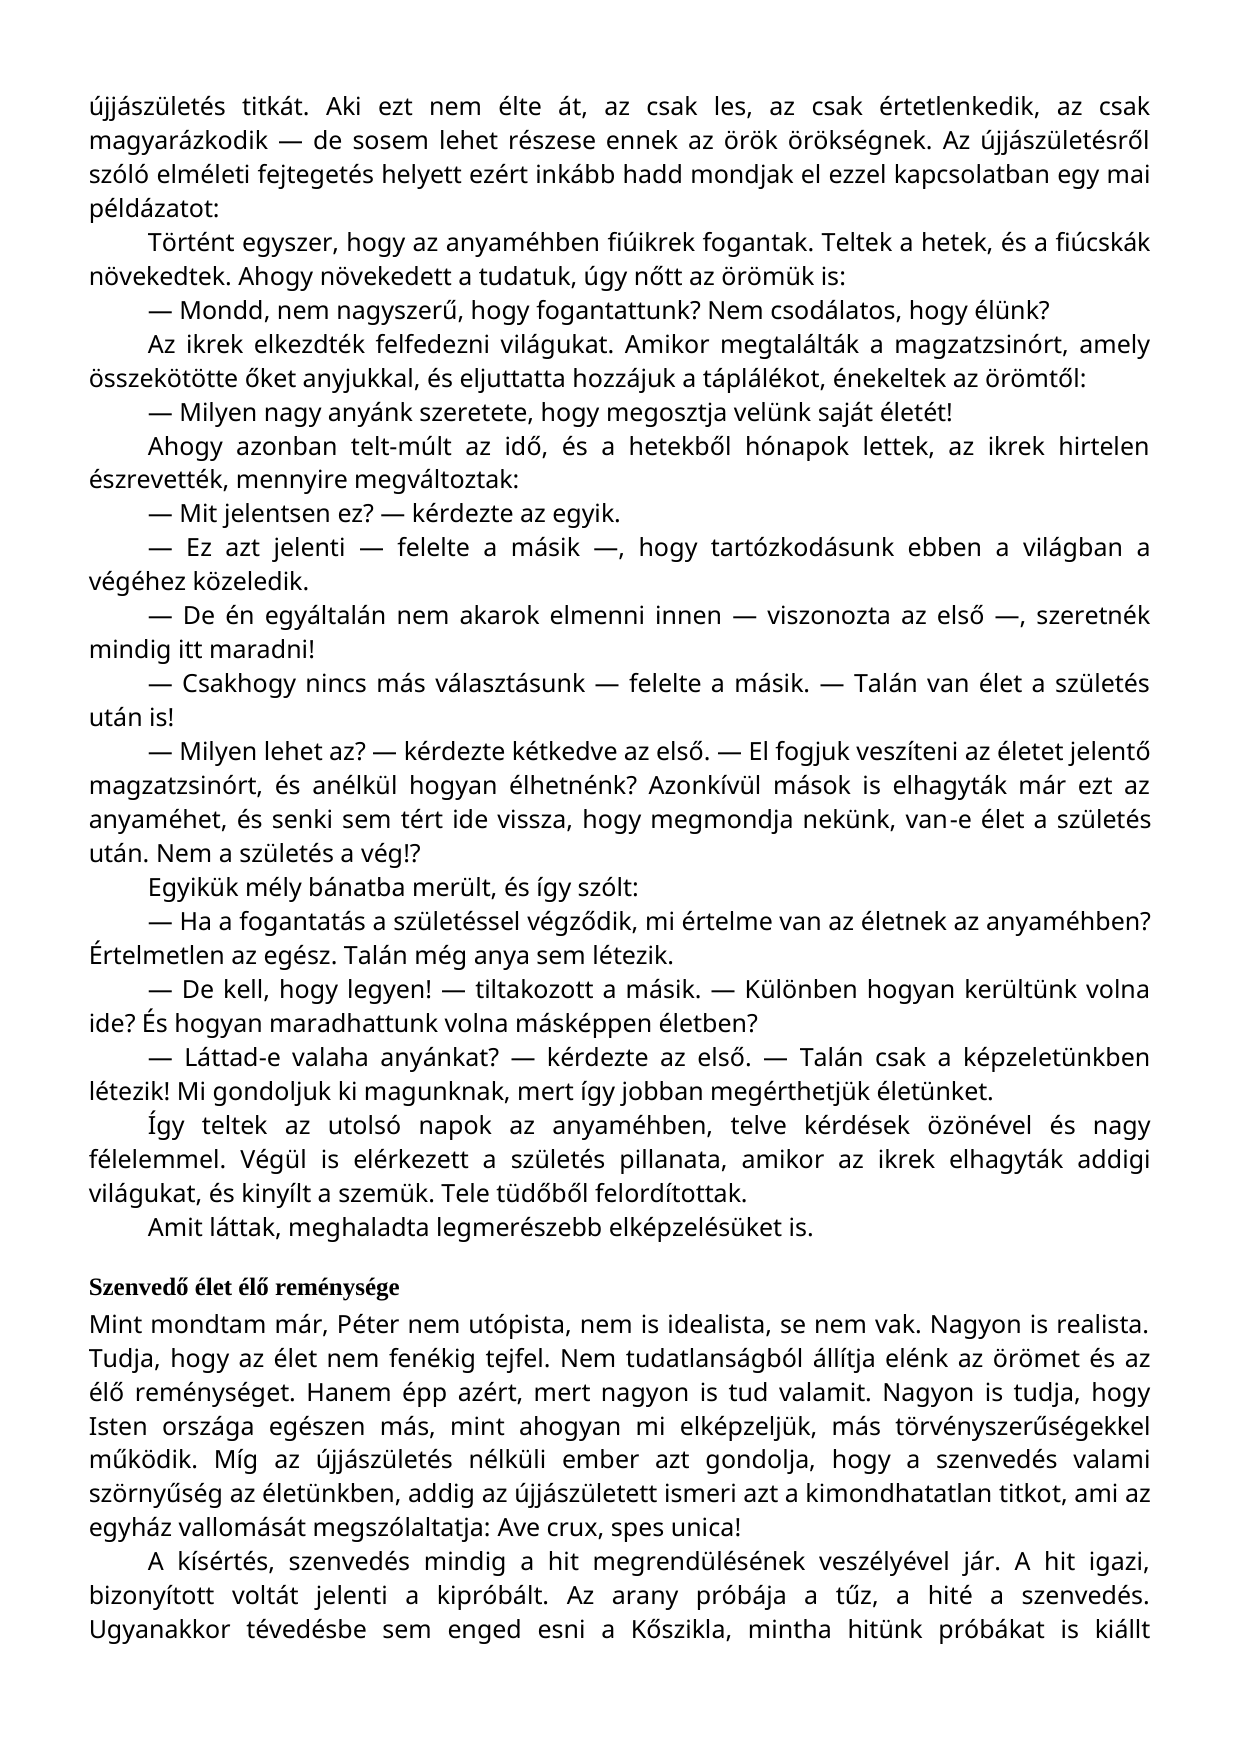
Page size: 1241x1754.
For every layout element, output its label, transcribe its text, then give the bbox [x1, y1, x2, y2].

subtitle Szenvedő élet élő reménysége [88, 1273, 1152, 1300]
text Így teltek az utolsó napok az anyaméhben, telve kérdések özönével és nagy félelemmel. Végül is elérkezett a születés pillanata, amikor az ikrek elhagyták addigi világukat, és kinyílt a szemük. Tele tüdőből felordítottak. [88, 1107, 1152, 1209]
text — Ha a fogantatás a születéssel végződik, mi értelme van az életnek az anyaméhben? Értelmetlen az egész. Talán még anya sem létezik. [88, 903, 1152, 971]
text Amit láttak, meghaladta legmerészebb elképzelésüket is. [88, 1209, 1152, 1243]
text — Csakhogy nincs más választásunk — felelte a másik. — Talán van élet a születés után is! [88, 666, 1152, 734]
text — Mondd, nem nagyszerű, hogy fogantattunk? Nem csodálatos, hogy élünk? [88, 292, 1152, 326]
text Történt egyszer, hogy az anyaméhben fiúikrek fogantak. Teltek a hetek, és a fiúcskák növekedtek. Ahogy növekedett a tudatuk, úgy nőtt az örömük is: [88, 224, 1152, 292]
text Mint mondtam már, Péter nem utópista, nem is idealista, se nem vak. Nagyon is realista. Tudja, hogy az élet nem fenékig tejfel. Nem tudatlanságból állítja elénk az örömet és az élő reménységet. Hanem épp azért, mert nagyon is tud valamit. Nagyon is tudja, hogy Isten országa egészen más, mint ahogyan mi elképzeljük, más törvényszerűségekkel működik. Míg az újjászületés nélküli ember azt gondolja, hogy a szenvedés valami szörnyűség az életünkben, addig az újjászületett ismeri azt a kimondhatatlan titkot, ami az egyház vallomását megszólaltatja: Ave crux, spes unica! [88, 1306, 1152, 1544]
text — Milyen lehet az? — kérdezte kétkedve az első. — El fogjuk veszíteni az életet jelentő magzatzsinórt, és anélkül hogyan élhetnénk? Azonkívül mások is elhagyták már ezt az anyaméhet, és senki sem tért ide vissza, hogy megmondja nekünk, van‑e élet a születés után. Nem a születés a vég!? [88, 734, 1152, 869]
text — Mit jelentsen ez? — kérdezte az egyik. [88, 496, 1152, 530]
text — De kell, hogy legyen! — tiltakozott a másik. — Különben hogyan kerültünk volna ide? És hogyan maradhattunk volna másképpen életben? [88, 971, 1152, 1039]
text Ahogy azonban telt-múlt az idő, és a hetekből hónapok lettek, az ikrek hirtelen észrevették, mennyire megváltoztak: [88, 428, 1152, 496]
text Az ikrek elkezdték felfedezni világukat. Amikor megtalálták a magzatzsinórt, amely összekötötte őket anyjukkal, és eljuttatta hozzájuk a táplálékot, énekeltek az örömtől: [88, 326, 1152, 394]
text — Ez azt jelenti — felelte a másik —, hogy tartózkodásunk ebben a világban a végéhez közeledik. [88, 530, 1152, 598]
text Egyikük mély bánatba merült, és így szólt: [88, 869, 1152, 903]
text A kísértés, szenvedés mindig a hit megrendülésének veszélyével jár. A hit igazi, bizonyított voltát jelenti a kipróbált. Az arany próbája a tűz, a hité a szenvedés. Ugyanakkor tévedésbe sem enged esni a Kőszikla, mintha hitünk próbákat is kiállt [88, 1544, 1152, 1646]
text újjászületés titkát. Aki ezt nem élte át, az csak les, az csak értetlenkedik, az csak magyarázkodik ― de sosem lehet részese ennek az örök örökségnek. Az újjászületésről szóló elméleti fejtegetés helyett ezért inkább hadd mondjak el ezzel kapcsolatban egy mai példázatot: [88, 88, 1152, 224]
text — Milyen nagy anyánk szeretete, hogy megosztja velünk saját életét! [88, 394, 1152, 428]
text — De én egyáltalán nem akarok elmenni innen — viszonozta az első —, szeretnék mindig itt maradni! [88, 598, 1152, 666]
text — Láttad‑e valaha anyánkat? — kérdezte az első. — Talán csak a képzeletünkben létezik! Mi gondoljuk ki magunknak, mert így jobban megérthetjük életünket. [88, 1039, 1152, 1107]
